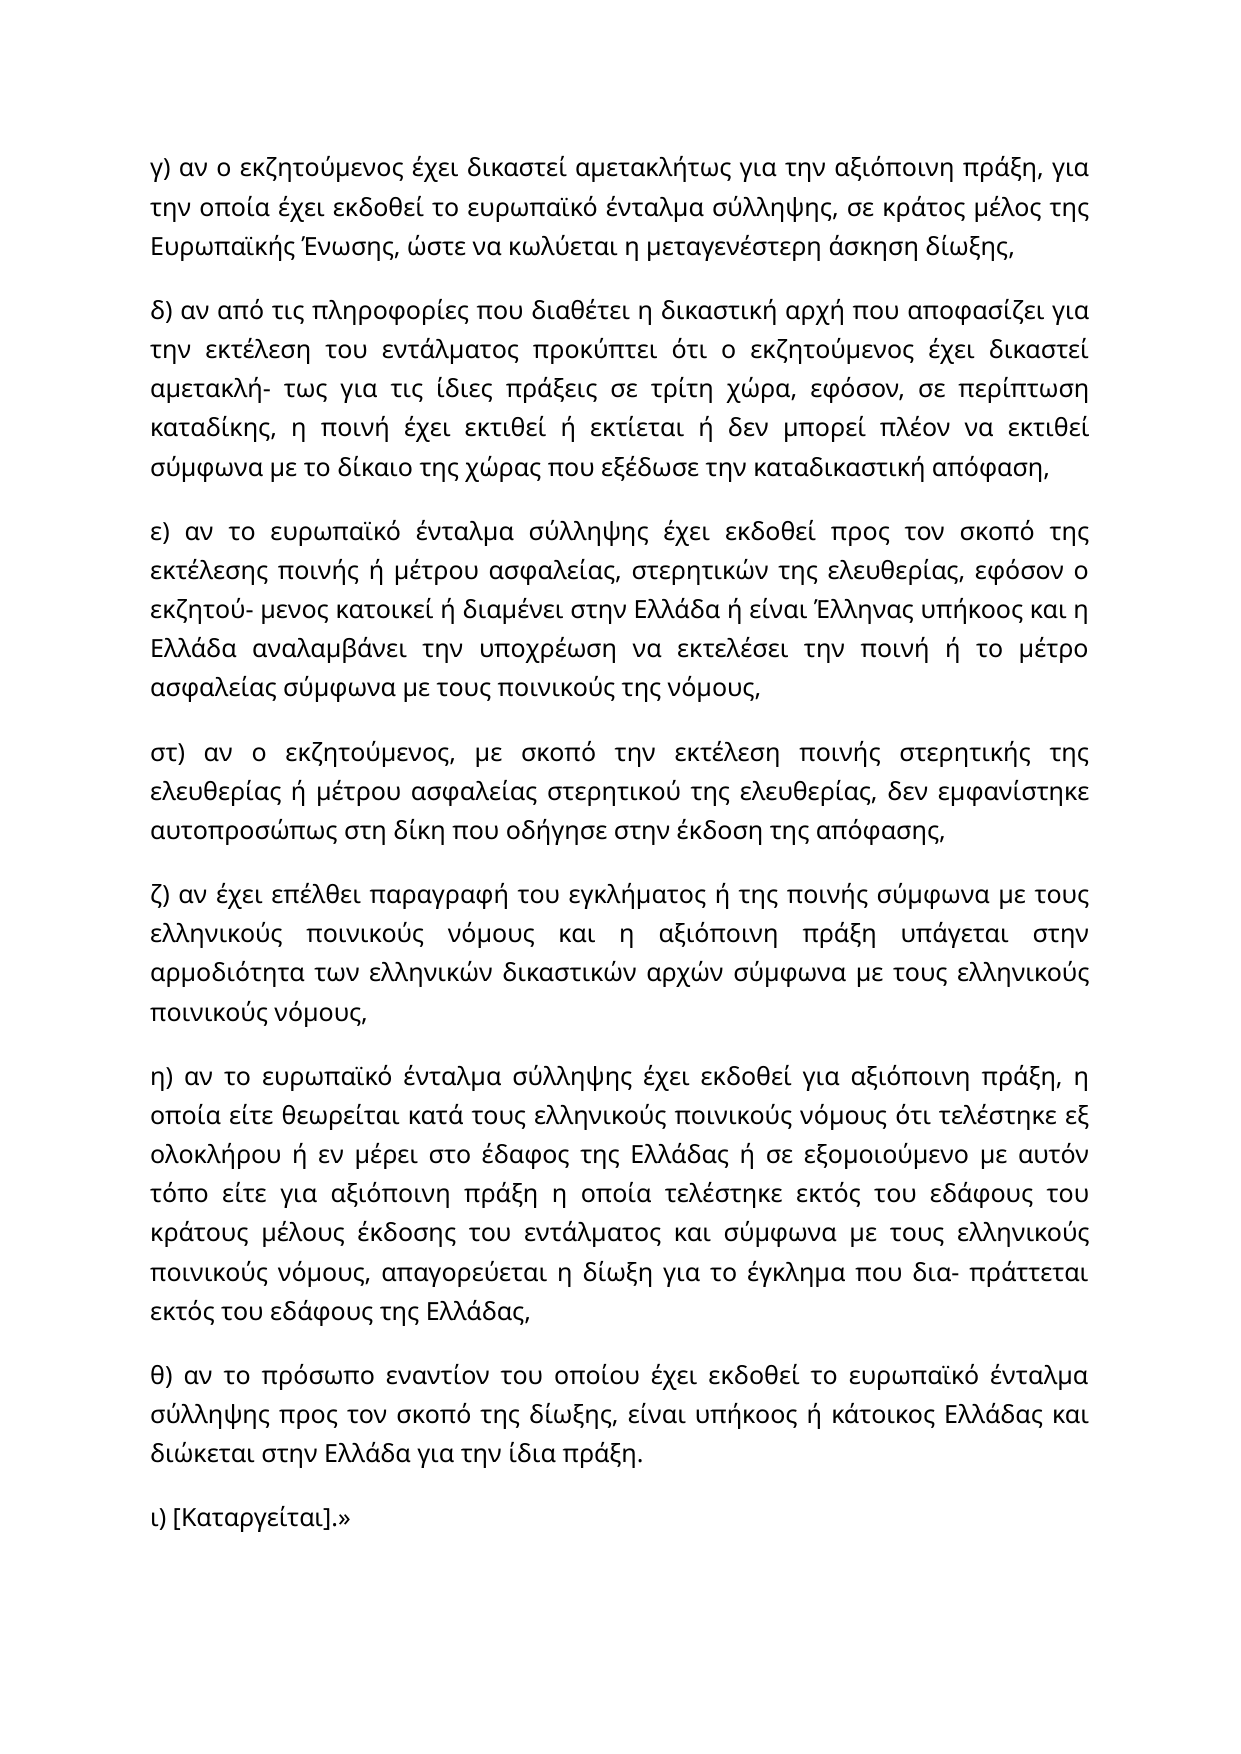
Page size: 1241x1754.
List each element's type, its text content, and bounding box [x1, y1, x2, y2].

text στ) αν ο εκζητούμενος, με σκοπό την εκτέλεση ποινής στερητικής της ελευθερίας ή μέτρου ασφαλείας στερητικού της ελευθερίας, δεν εμφανίστηκε αυτοπροσώπως στη δίκη που οδήγησε στην έκδοση της απόφασης, [150, 734, 1090, 847]
text δ) αν από τις πληροφορίες που διαθέτει η δικαστική αρχή που αποφασίζει για την εκτέλεση του εντάλματος προκύπτει ότι ο εκζητούμενος έχει δικαστεί αμετακλή- τως για τις ίδιες πράξεις σε τρίτη χώρα, εφόσον, σε περίπτωση καταδίκης, η ποινή έχει εκτιθεί ή εκτίεται ή δεν μπορεί πλέον να εκτιθεί σύμφωνα με το δίκαιο της χώρας που εξέδωσε την καταδικαστική απόφαση, [150, 292, 1090, 483]
text ι) [Καταργείται].» [150, 1500, 1090, 1534]
text ζ) αν έχει επέλθει παραγραφή του εγκλήματος ή της ποινής σύμφωνα με τους ελληνικούς ποινικούς νόμους και η αξιόποινη πράξη υπάγεται στην αρμοδιότητα των ελληνικών δικαστικών αρχών σύμφωνα με τους ελληνικούς ποινικούς νόμους, [150, 877, 1090, 1028]
text η) αν το ευρωπαϊκό ένταλμα σύλληψης έχει εκδοθεί για αξιόποινη πράξη, η οποία είτε θεωρείται κατά τους ελληνικούς ποινικούς νόμους ότι τελέστηκε εξ ολοκλήρου ή εν μέρει στο έδαφος της Ελλάδας ή σε εξομοιούμενο με αυτόν τόπο είτε για αξιόποινη πράξη η οποία τελέστηκε εκτός του εδάφους του κράτους μέλους έκδοσης του εντάλματος και σύμφωνα με τους ελληνικούς ποινικούς νόμους, απαγορεύεται η δίωξη για το έγκλημα που δια- πράττεται εκτός του εδάφους της Ελλάδας, [150, 1058, 1090, 1327]
text θ) αν το πρόσωπο εναντίον του οποίου έχει εκδοθεί το ευρωπαϊκό ένταλμα σύλληψης προς τον σκοπό της δίωξης, είναι υπήκοος ή κάτοικος Ελλάδας και διώκεται στην Ελλάδα για την ίδια πράξη. [150, 1357, 1090, 1470]
text ε) αν το ευρωπαϊκό ένταλμα σύλληψης έχει εκδοθεί προς τον σκοπό της εκτέλεσης ποινής ή μέτρου ασφαλείας, στερητικών της ελευθερίας, εφόσον ο εκζητού- μενος κατοικεί ή διαμένει στην Ελλάδα ή είναι Έλληνας υπήκοος και η Ελλάδα αναλαμβάνει την υποχρέωση να εκτελέσει την ποινή ή το μέτρο ασφαλείας σύμφωνα με τους ποινικούς της νόμους, [150, 513, 1090, 704]
text γ) αν ο εκζητούμενος έχει δικαστεί αμετακλήτως για την αξιόποινη πράξη, για την οποία έχει εκδοθεί το ευρωπαϊκό ένταλμα σύλληψης, σε κράτος μέλος της Ευρωπαϊκής Ένωσης, ώστε να κωλύεται η μεταγενέστερη άσκηση δίωξης, [150, 150, 1090, 262]
